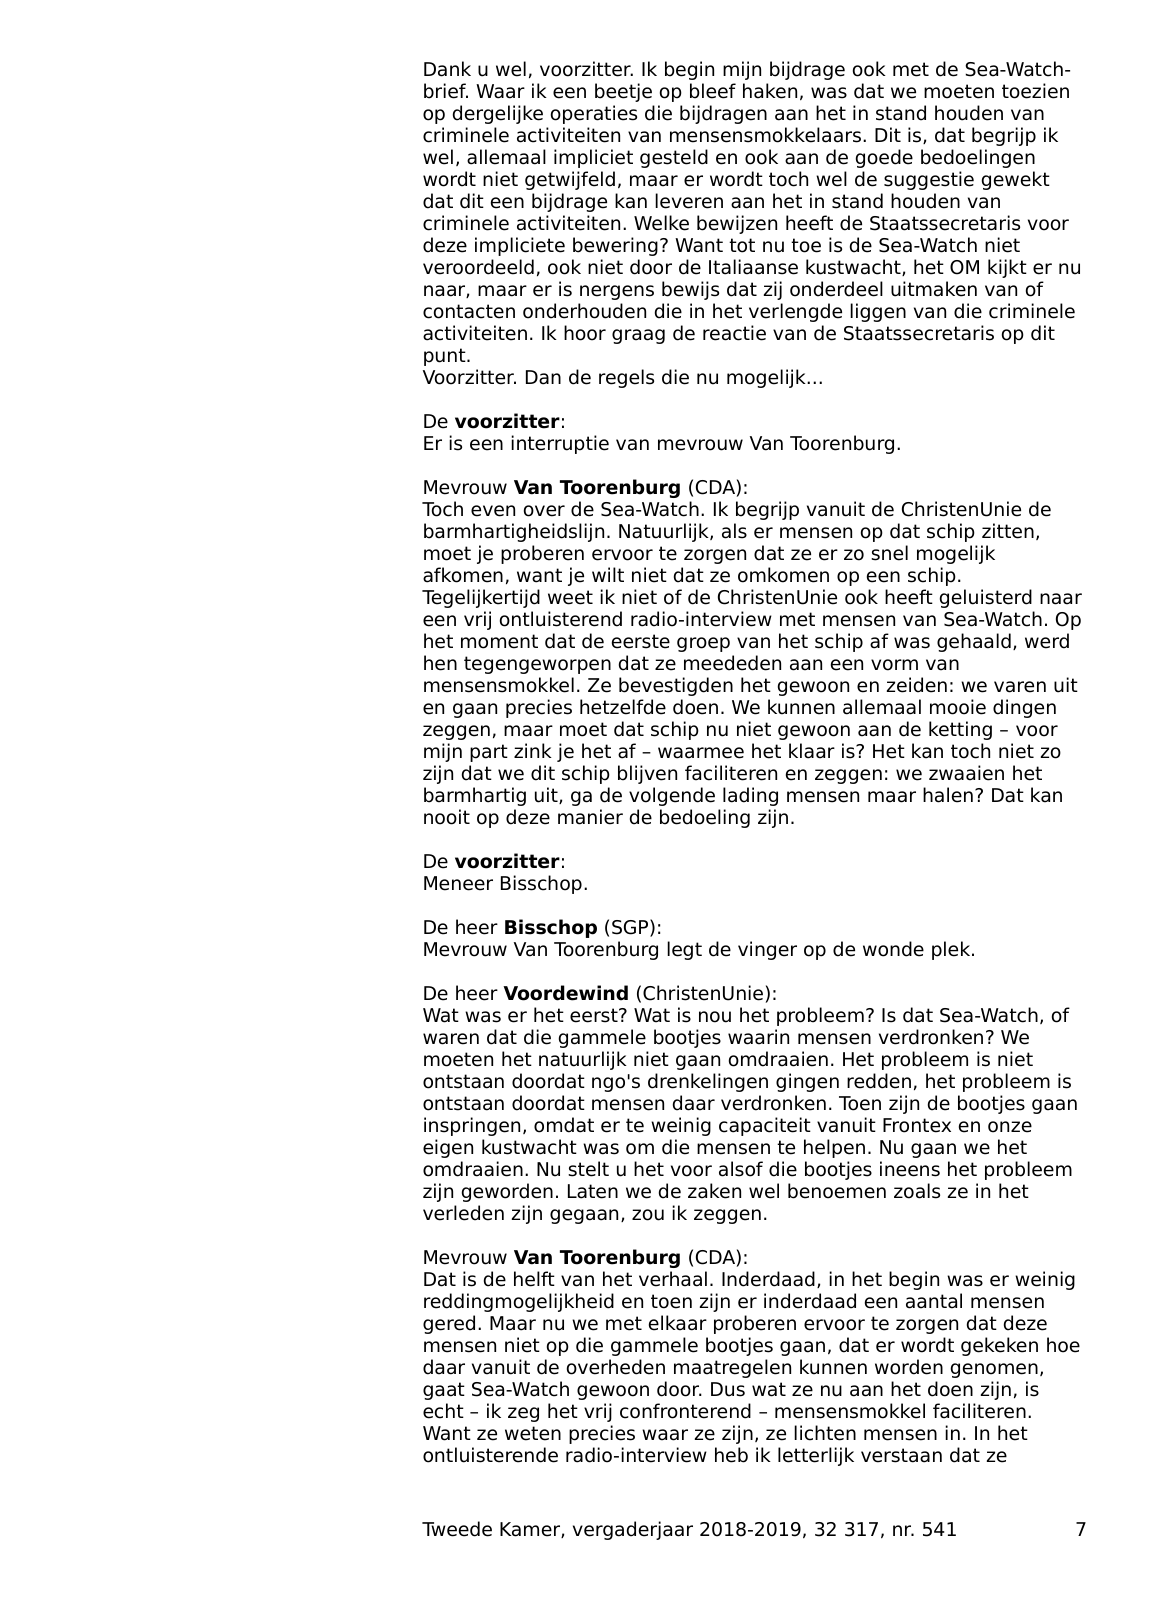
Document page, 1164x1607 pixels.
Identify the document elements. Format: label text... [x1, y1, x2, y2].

text Mevrouw Van Toorenburg (CDA): [422, 477, 1087, 499]
text Er is een interruptie van mevrouw Van Toorenburg. [422, 433, 1087, 455]
text Toch even over de Sea-Watch. Ik begrijp vanuit de ChristenUnie de barmhartigheidslijn. Natuurlijk, als er mensen op dat schip zitten, moet je proberen ervoor te zorgen dat ze er zo snel mogelijk afkomen, want je wilt niet dat ze omkomen op een schip. Tegelijkertijd weet ik niet of de ChristenUnie ook heeft geluisterd naar een vrij ontluisterend radio-interview met mensen van Sea-Watch. Op het moment dat de eerste groep van het schip af was gehaald, werd hen tegengeworpen dat ze meededen aan een vorm van mensensmokkel. Ze bevestigden het gewoon en zeiden: we varen uit en gaan precies hetzelfde doen. We kunnen allemaal mooie dingen zeggen, maar moet dat schip nu niet gewoon aan de ketting – voor mijn part zink je het af – waarmee het klaar is? Het kan toch niet zo zijn dat we dit schip blijven faciliteren en zeggen: we zwaaien het barmhartig uit, ga de volgende lading mensen maar halen? Dat kan nooit op deze manier de bedoeling zijn. [422, 499, 1087, 829]
text De voorzitter: [422, 851, 1087, 873]
text Mevrouw Van Toorenburg legt de vinger op de wonde plek. [422, 939, 1087, 961]
text Mevrouw Van Toorenburg (CDA): [422, 1247, 1087, 1269]
text De voorzitter: [422, 411, 1087, 433]
text De heer Voordewind (ChristenUnie): [422, 983, 1087, 1005]
text Dat is de helft van het verhaal. Inderdaad, in het begin was er weinig reddingmogelijkheid en toen zijn er inderdaad een aantal mensen gered. Maar nu we met elkaar proberen ervoor te zorgen dat deze mensen niet op die gammele bootjes gaan, dat er wordt gekeken hoe daar vanuit de overheden maatregelen kunnen worden genomen, gaat Sea-Watch gewoon door. Dus wat ze nu aan het doen zijn, is echt – ik zeg het vrij confronterend – mensensmokkel faciliteren. Want ze weten precies waar ze zijn, ze lichten mensen in. In het ontluisterende radio-interview heb ik letterlijk verstaan dat ze [422, 1269, 1087, 1467]
text De heer Bisschop (SGP): [422, 917, 1087, 939]
text Voorzitter. Dan de regels die nu mogelijk... [422, 367, 1087, 389]
text Meneer Bisschop. [422, 873, 1087, 895]
text Wat was er het eerst? Wat is nou het probleem? Is dat Sea-Watch, of waren dat die gammele bootjes waarin mensen verdronken? We moeten het natuurlijk niet gaan omdraaien. Het probleem is niet ontstaan doordat ngo's drenkelingen gingen redden, het probleem is ontstaan doordat mensen daar verdronken. Toen zijn de bootjes gaan inspringen, omdat er te weinig capaciteit vanuit Frontex en onze eigen kustwacht was om die mensen te helpen. Nu gaan we het omdraaien. Nu stelt u het voor alsof die bootjes ineens het probleem zijn geworden. Laten we de zaken wel benoemen zoals ze in het verleden zijn gegaan, zou ik zeggen. [422, 1005, 1087, 1225]
text Dank u wel, voorzitter. Ik begin mijn bijdrage ook met de Sea-Watch-brief. Waar ik een beetje op bleef haken, was dat we moeten toezien op dergelijke operaties die bijdragen aan het in stand houden van criminele activiteiten van mensensmokkelaars. Dit is, dat begrijp ik wel, allemaal impliciet gesteld en ook aan de goede bedoelingen wordt niet getwijfeld, maar er wordt toch wel de suggestie gewekt dat dit een bijdrage kan leveren aan het in stand houden van criminele activiteiten. Welke bewijzen heeft de Staatssecretaris voor deze impliciete bewering? Want tot nu toe is de Sea-Watch niet veroordeeld, ook niet door de Italiaanse kustwacht, het OM kijkt er nu naar, maar er is nergens bewijs dat zij onderdeel uitmaken van of contacten onderhouden die in het verlengde liggen van die criminele activiteiten. Ik hoor graag de reactie van de Staatssecretaris op dit punt. [422, 59, 1087, 367]
